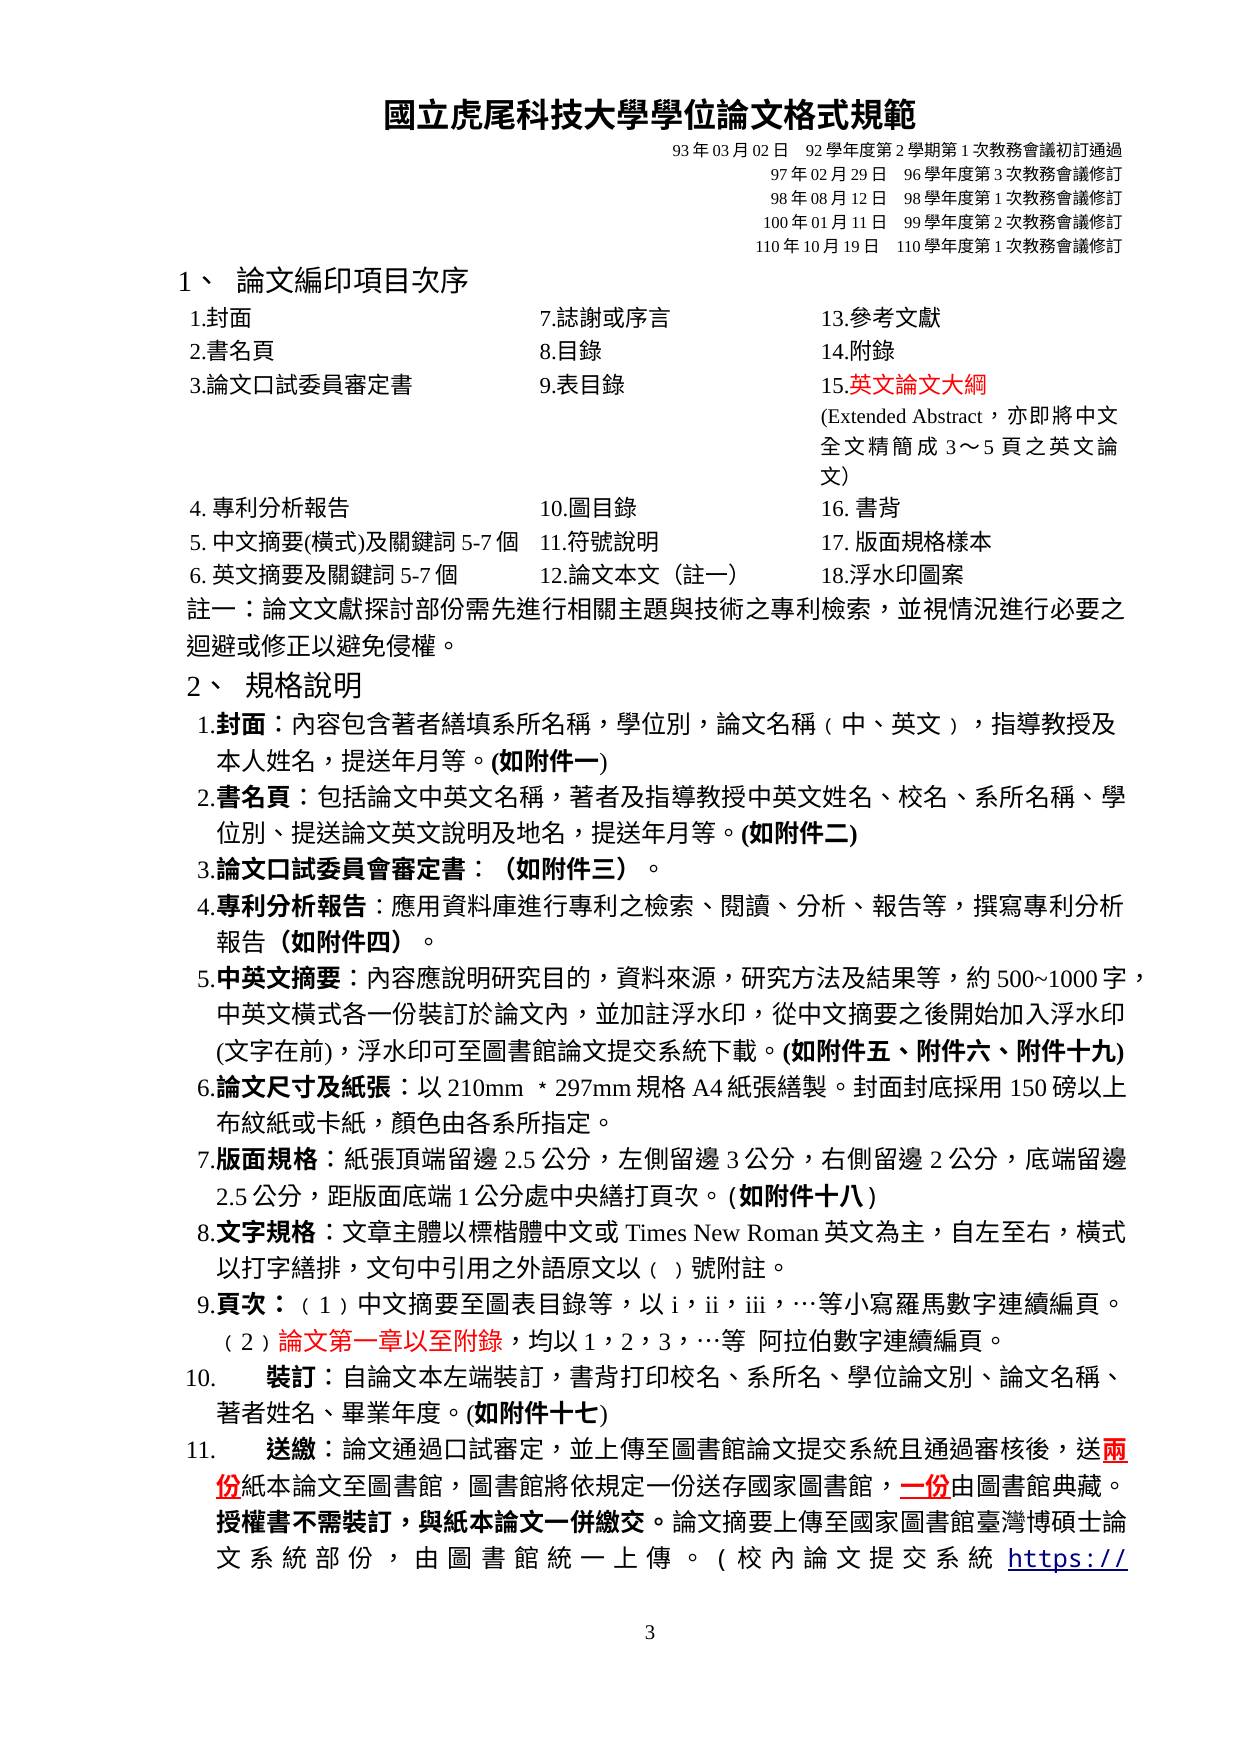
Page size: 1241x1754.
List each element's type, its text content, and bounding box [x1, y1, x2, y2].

list 中英文摘要：內容應說明研究目的，資料來源，研究方法及結果等，約500~1000字，中英文橫式各一份裝訂於論文內，並加註浮水印，從中文摘要之後開始加入浮水印(文字在前)，浮水印可至圖書館論文提交系統下載。(如附件五、附件六、附件十九) [216, 958, 1128, 1067]
table_header 13.參考文獻 [818, 300, 1122, 333]
table_cell 10.圖目錄 [536, 490, 818, 523]
table_cell 5. 中文摘要(橫式)及關鍵詞5-7個 [186, 524, 536, 557]
list 送繳：論文通過口試審定，並上傳至圖書館論文提交系統且通過審核後，送兩份紙本論文至圖書館，圖書館將依規定一份送存國家圖書館，一份由圖書館典藏。授權書不需裝訂，與紙本論文一併繳交。論文摘要上傳至國家圖書館臺灣博碩士論文系統部份，由圖書館統一上傳。(校內論文提交系統https:// [216, 1430, 1128, 1575]
text 93年03月02日 92學年度第2學期第1次教務會議初訂通過 [177, 137, 1122, 161]
list 封面：內容包含著者繕填系所名稱，學位別，論文名稱﹙中、英文﹚，指導教授及本人姓名，提送年月等。(如附件一) [216, 705, 1128, 777]
table_cell 3.論文口試委員審定書 [186, 366, 536, 490]
table_cell 6. 英文摘要及關鍵詞5-7個 [186, 557, 536, 590]
list 專利分析報告：應用資料庫進行專利之檢索、閱讀、分析、報告等，撰寫專利分析報告（如附件四）。 [216, 886, 1128, 958]
list 論文尺寸及紙張：以210mm ﹡297mm規格A4紙張繕製。封面封底採用150磅以上布紋紙或卡紙，顏色由各系所指定。 [216, 1067, 1128, 1140]
table_cell 15.英文論文大綱 (Extended Abstract，亦即將中文全文精簡成3～5頁之英文論文） [818, 366, 1122, 490]
table_cell 12.論文本文（註一） [536, 557, 818, 590]
text 國立虎尾科技大學學位論文格式規範 [177, 89, 1122, 137]
text 註一：論文文獻探討部份需先進行相關主題與技術之專利檢索，並視情況進行必要之迴避或修正以避免侵權。 [186, 590, 1128, 662]
list 論文編印項目次序 [177, 258, 1122, 300]
list 頁次：﹙1﹚中文摘要至圖表目錄等，以i，ii，iii，…等小寫羅馬數字連續編頁。﹙2﹚論文第一章以至附錄，均以1，2，3，…等 阿拉伯數字連續編頁。 [216, 1285, 1128, 1357]
table_cell 4. 專利分析報告 [186, 490, 536, 523]
table_cell 9.表目錄 [536, 366, 818, 490]
table_header 7.誌謝或序言 [536, 300, 818, 333]
text 110年10月19日 110學年度第1次教務會議修訂 [177, 233, 1122, 258]
text 97年02月29日 96學年度第3次教務會議修訂 [177, 161, 1122, 185]
table_cell 17. 版面規格樣本 [818, 524, 1122, 557]
list 裝訂：自論文本左端裝訂，書背打印校名、系所名、學位論文別、論文名稱、著者姓名、畢業年度。(如附件十七) [216, 1357, 1128, 1430]
text 100年01月11日 99學年度第2次教務會議修訂 [177, 209, 1122, 233]
text 98年08月12日 98學年度第1次教務會議修訂 [177, 185, 1122, 209]
table_cell 16. 書背 [818, 490, 1122, 523]
table_cell 8.目錄 [536, 333, 818, 366]
list 版面規格：紙張頂端留邊2.5公分，左側留邊3公分，右側留邊2公分，底端留邊2.5公分，距版面底端1公分處中央繕打頁次。(如附件十八) [216, 1140, 1128, 1212]
list 論文口試委員會審定書：（如附件三）。 [216, 850, 1128, 886]
table_cell 2.書名頁 [186, 333, 536, 366]
list 書名頁：包括論文中英文名稱，著者及指導教授中英文姓名、校名、系所名稱、學位別、提送論文英文說明及地名，提送年月等。(如附件二) [216, 777, 1128, 850]
list 規格說明 [186, 662, 1128, 705]
table_cell 14.附錄 [818, 333, 1122, 366]
table_header 1.封面 [186, 300, 536, 333]
list 文字規格：文章主體以標楷體中文或Times New Roman英文為主，自左至右，橫式以打字繕排，文句中引用之外語原文以﹙﹚號附註。 [216, 1212, 1128, 1285]
table_cell 11.符號說明 [536, 524, 818, 557]
table_cell 18.浮水印圖案 [818, 557, 1122, 590]
